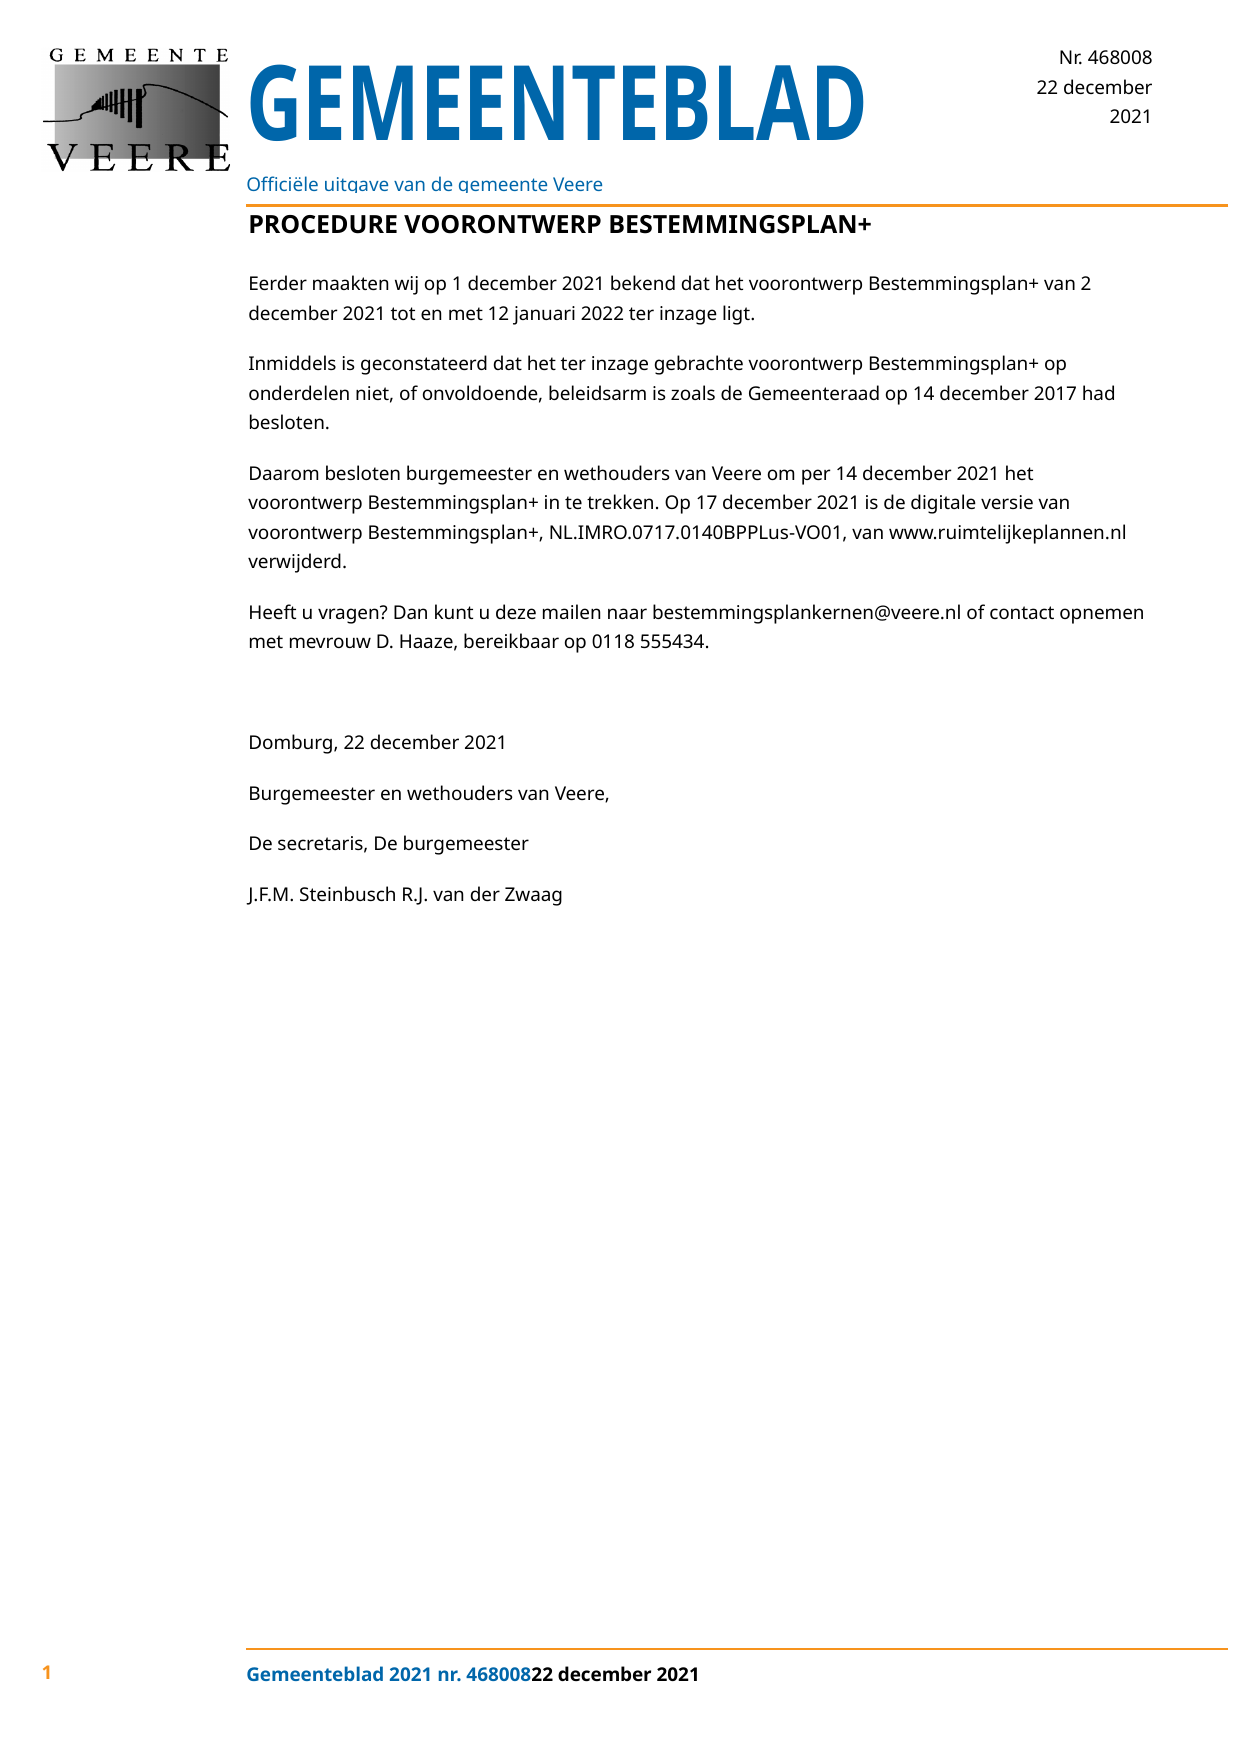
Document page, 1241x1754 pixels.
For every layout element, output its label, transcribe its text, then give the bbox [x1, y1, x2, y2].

text Domburg, 22 december 2021 [248, 729, 1152, 755]
text Burgemeester en wethouders van Veere, [248, 780, 1152, 806]
text PROCEDURE VOORONTWERP BESTEMMINGSPLAN+ [248, 207, 1152, 241]
text J.F.M. Steinbusch R.J. van der Zwaag [248, 881, 1152, 906]
text Daarom besloten burgemeester en wethouders van Veere om per 14 december 2021 het voorontwerp Bestemmingsplan+ in te trekken. Op 17 december 2021 is de digitale versie van voorontwerp Bestemmingsplan+, NL.IMRO.0717.0140BPPLus-VO01, van www.ruimtelijkeplannen.nl verwijderd. [248, 460, 1152, 574]
text Inmiddels is geconstateerd dat het ter inzage gebrachte voorontwerp Bestemmingsplan+ op onderdelen niet, of onvoldoende, beleidsarm is zoals de Gemeenteraad op 14 december 2017 had besloten. [248, 350, 1152, 435]
text Heeft u vragen? Dan kunt u deze mailen naar bestemmingsplankernen@veere.nl of contact opnemen met mevrouw D. Haaze, bereikbaar op 0118 555434. [248, 599, 1152, 654]
text Eerder maakten wij op 1 december 2021 bekend dat het voorontwerp Bestemmingsplan+ van 2 december 2021 tot en met 12 januari 2022 ter inzage ligt. [248, 270, 1152, 326]
picture [41, 47, 231, 172]
text De secretaris, De burgemeester [248, 830, 1152, 856]
